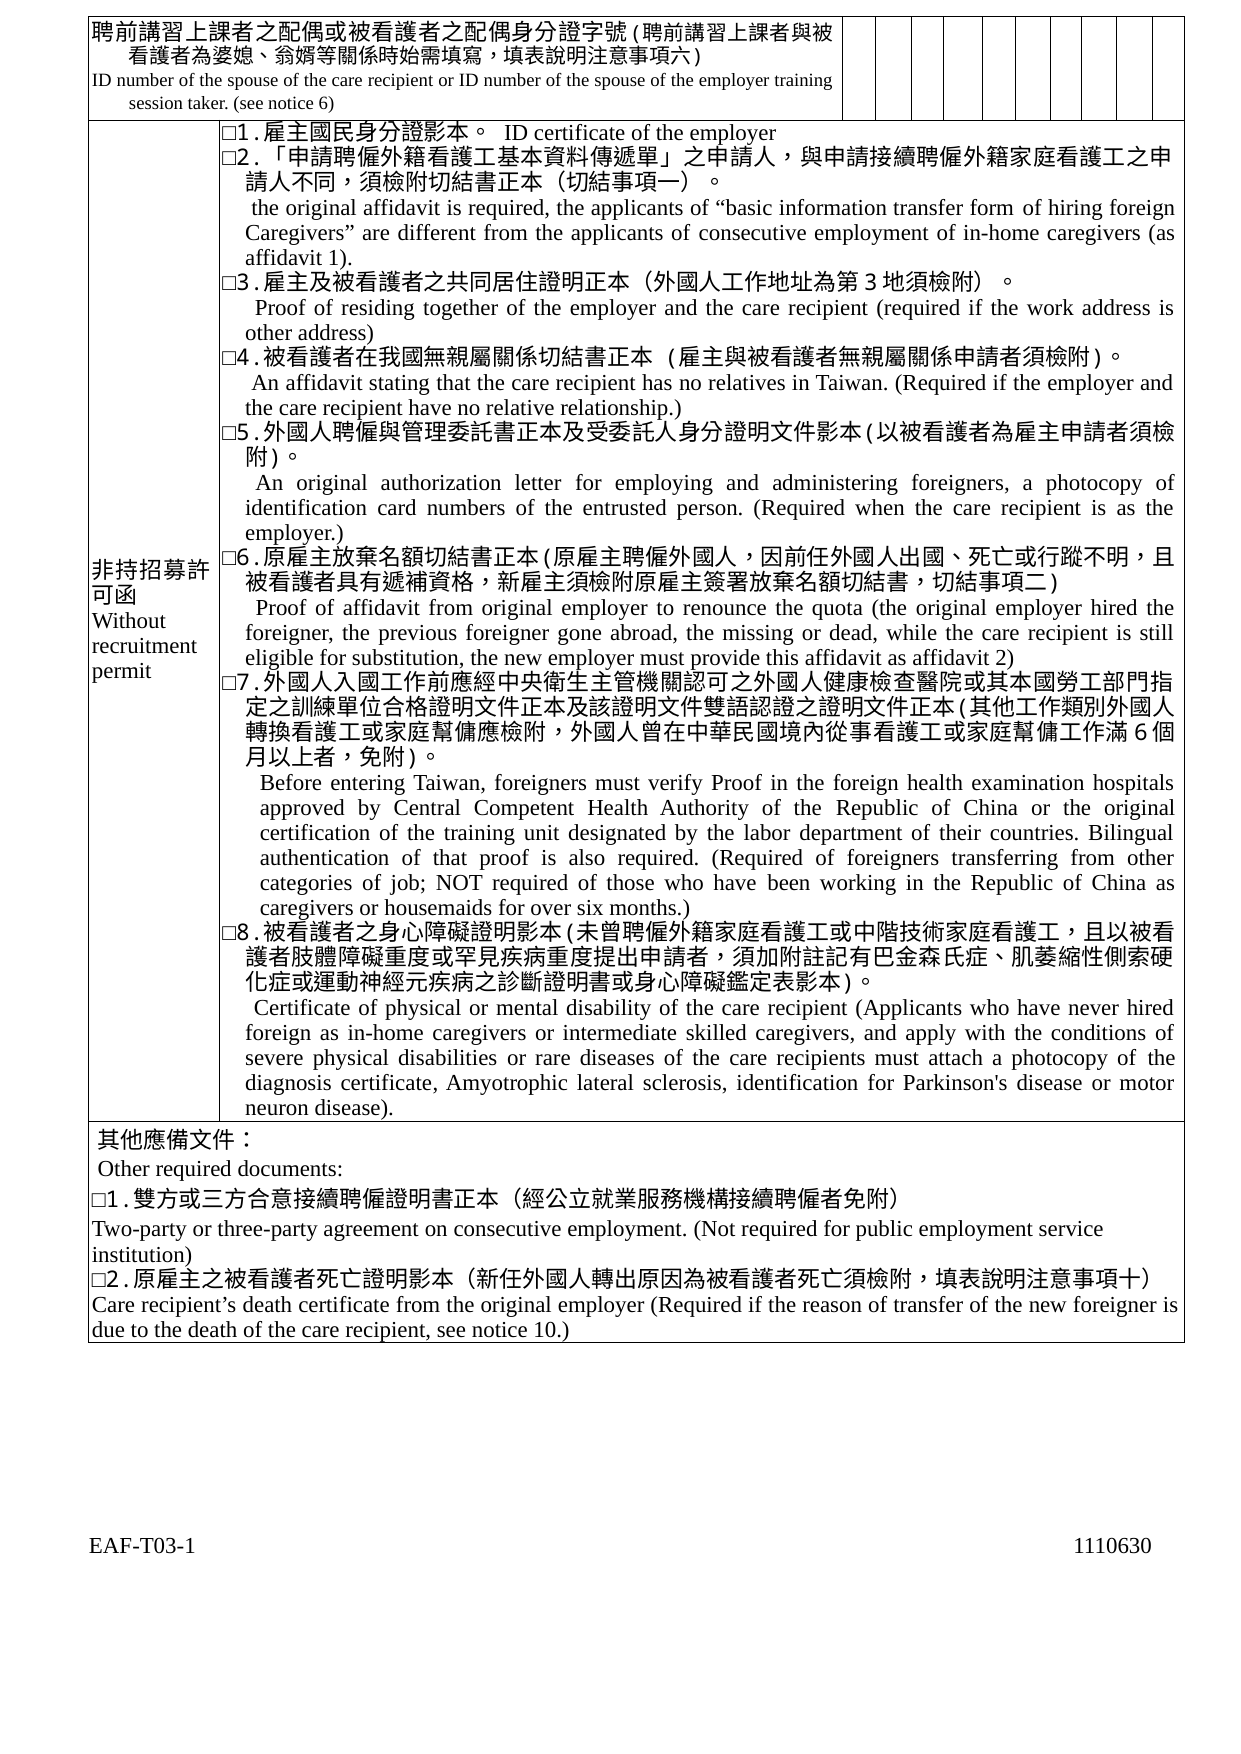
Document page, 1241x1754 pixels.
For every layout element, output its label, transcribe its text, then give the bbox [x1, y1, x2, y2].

table_cell [1082, 17, 1116, 119]
table_cell [876, 17, 911, 119]
table_cell [1117, 17, 1152, 119]
table_cell [1016, 17, 1050, 119]
table_cell [983, 17, 1015, 119]
table_cell 其他應備文件： Other required documents: □1.雙方或三方合意接續聘僱證明書正本（經公立就業服務機構接續聘僱者免附） Two-party or three-party agreement on consecutive employment. (Not required for public employment service institution) □2.原雇主之被看護者死亡證明影本（新任外國人轉出原因為被看護者死亡須檢附，填表說明注意事項十） Care recipient’s death certificate from the original employer (Required if the reason of transfer of the new foreigner is due to the death of the care recipient, see notice 10.) [89, 1122, 1184, 1342]
table_cell [944, 17, 982, 119]
table_cell [1051, 17, 1081, 119]
table_cell 聘前講習上課者之配偶或被看護者之配偶身分證字號(聘前講習上課者與被看護者為婆媳、翁婿等關係時始需填寫，填表說明注意事項六) ID number of the spouse of the care recipient or ID number of the spouse of the employer training session taker. (see notice 6) [89, 17, 842, 119]
table_cell [843, 17, 875, 119]
table_cell [1153, 17, 1184, 119]
table_cell 非持招募許可函 Without recruitment permit [89, 121, 219, 1121]
table_cell □1.雇主國民身分證影本。 ID certificate of the employer □2.「申請聘僱外籍看護工基本資料傳遞單」之申請人，與申請接續聘僱外籍家庭看護工之申請人不同，須檢附切結書正本（切結事項一）。 the original affidavit is required, the applicants of “basic information transfer form of hiring foreign Caregivers” are different from the applicants of consecutive employment of in-home caregivers (as affidavit 1). □3.雇主及被看護者之共同居住證明正本（外國人工作地址為第3地須檢附）。 Proof of residing together of the employer and the care recipient (required if the work address is other address) □4.被看護者在我國無親屬關係切結書正本 (雇主與被看護者無親屬關係申請者須檢附)。 An affidavit stating that the care recipient has no relatives in Taiwan. (Required if the employer and the care recipient have no relative relationship.) □5.外國人聘僱與管理委託書正本及受委託人身分證明文件影本(以被看護者為雇主申請者須檢附)。 An original authorization letter for employing and administering foreigners, a photocopy of identification card numbers of the entrusted person. (Required when the care recipient is as the employer.) □6.原雇主放棄名額切結書正本(原雇主聘僱外國人，因前任外國人出國、死亡或行蹤不明，且被看護者具有遞補資格，新雇主須檢附原雇主簽署放棄名額切結書，切結事項二) Proof of affidavit from original employer to renounce the quota (the original employer hired the foreigner, the previous foreigner gone abroad, the missing or dead, while the care recipient is still eligible for substitution, the new employer must provide this affidavit as affidavit 2) □7.外國人入國工作前應經中央衛生主管機關認可之外國人健康檢查醫院或其本國勞工部門指定之訓練單位合格證明文件正本及該證明文件雙語認證之證明文件正本(其他工作類別外國人轉換看護工或家庭幫傭應檢附，外國人曾在中華民國境內從事看護工或家庭幫傭工作滿6個月以上者，免附)。 Before entering Taiwan, foreigners must verify Proof in the foreign health examination hospitals approved by Central Competent Health Authority of the Republic of China or the original certification of the training unit designated by the labor department of their countries. Bilingual authentication of that proof is also required. (Required of foreigners transferring from other categories of job; NOT required of those who have been working in the Republic of China as caregivers or housemaids for over six months.) □8.被看護者之身心障礙證明影本(未曾聘僱外籍家庭看護工或中階技術家庭看護工，且以被看護者肢體障礙重度或罕見疾病重度提出申請者，須加附註記有巴金森氏症、肌萎縮性側索硬化症或運動神經元疾病之診斷證明書或身心障礙鑑定表影本)。 Certificate of physical or mental disability of the care recipient (Applicants who have never hired foreign as in-home caregivers or intermediate skilled caregivers, and apply with the conditions of severe physical disabilities or rare diseases of the care recipients must attach a photocopy of the diagnosis certificate, Amyotrophic lateral sclerosis, identification for Parkinson's disease or motor neuron disease). [220, 121, 1184, 1121]
table_cell [912, 17, 943, 119]
